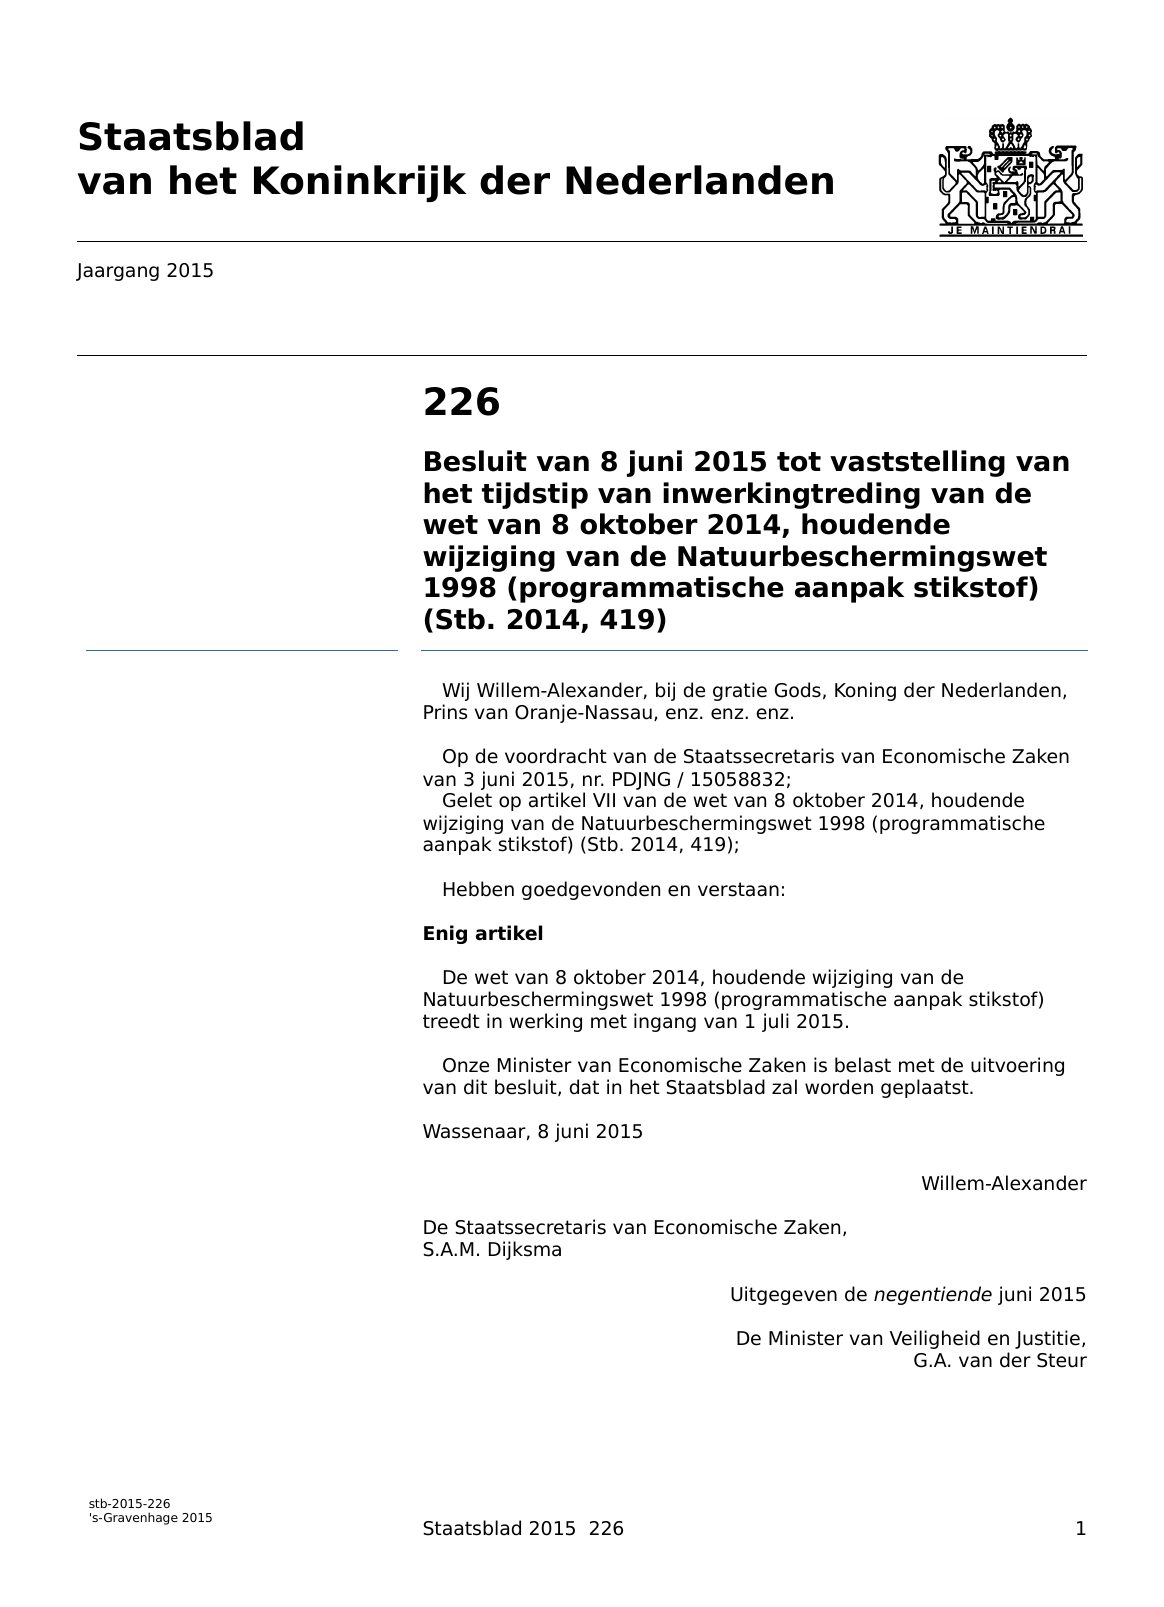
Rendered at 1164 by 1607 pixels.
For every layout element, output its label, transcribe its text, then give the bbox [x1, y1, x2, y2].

text De wet van 8 oktober 2014, houdende wijziging van de Natuurbeschermingswet 1998 (programmatische aanpak stikstof) treedt in werking met ingang van 1 juli 2015. [422, 967, 1087, 1033]
picture [936, 115, 1087, 240]
subtitle 226 [422, 381, 1087, 424]
text Uitgegeven de negentiende juni 2015 [422, 1283, 1087, 1305]
text Op de voordracht van de Staatssecretaris van Economische Zaken van 3 juni 2015, nr. PDJNG / 15058832; [422, 746, 1087, 790]
text De Minister van Veiligheid en Justitie, G.A. van der Steur [422, 1328, 1087, 1372]
table_header Staatsblad van het Koninkrijk der Nederlanden [77, 100, 886, 241]
text Onze Minister van Economische Zaken is belast met de uitvoering van dit besluit, dat in het Staatsblad zal worden geplaatst. [422, 1055, 1087, 1099]
text Besluit van 8 juni 2015 tot vaststelling van het tijdstip van inwerkingtreding van de wet van 8 oktober 2014, houdende wijziging van de Natuurbeschermingswet 1998 (programmatische aanpak stikstof) (Stb. 2014, 419) [422, 447, 1087, 636]
text De Staatssecretaris van Economische Zaken, S.A.M. Dijksma [422, 1217, 1087, 1261]
text 's-Gravenhage 2015 [88, 1511, 323, 1525]
table_cell Jaargang 2015 [77, 242, 1087, 355]
text Hebben goedgevonden en verstaan: [422, 878, 1087, 901]
text stb-2015-226 [88, 1497, 323, 1511]
text Willem-Alexander [422, 1173, 1087, 1195]
text Wij Willem-Alexander, bij de gratie Gods, Koning der Nederlanden, Prins van Oranje-Nassau, enz. enz. enz. [422, 680, 1087, 724]
subtitle Enig artikel [422, 923, 1087, 945]
table_header [886, 100, 1087, 241]
text Wassenaar, 8 juni 2015 [422, 1121, 1087, 1143]
text Gelet op artikel VII van de wet van 8 oktober 2014, houdende wijziging van de Natuurbeschermingswet 1998 (programmatische aanpak stikstof) (Stb. 2014, 419); [422, 790, 1087, 856]
